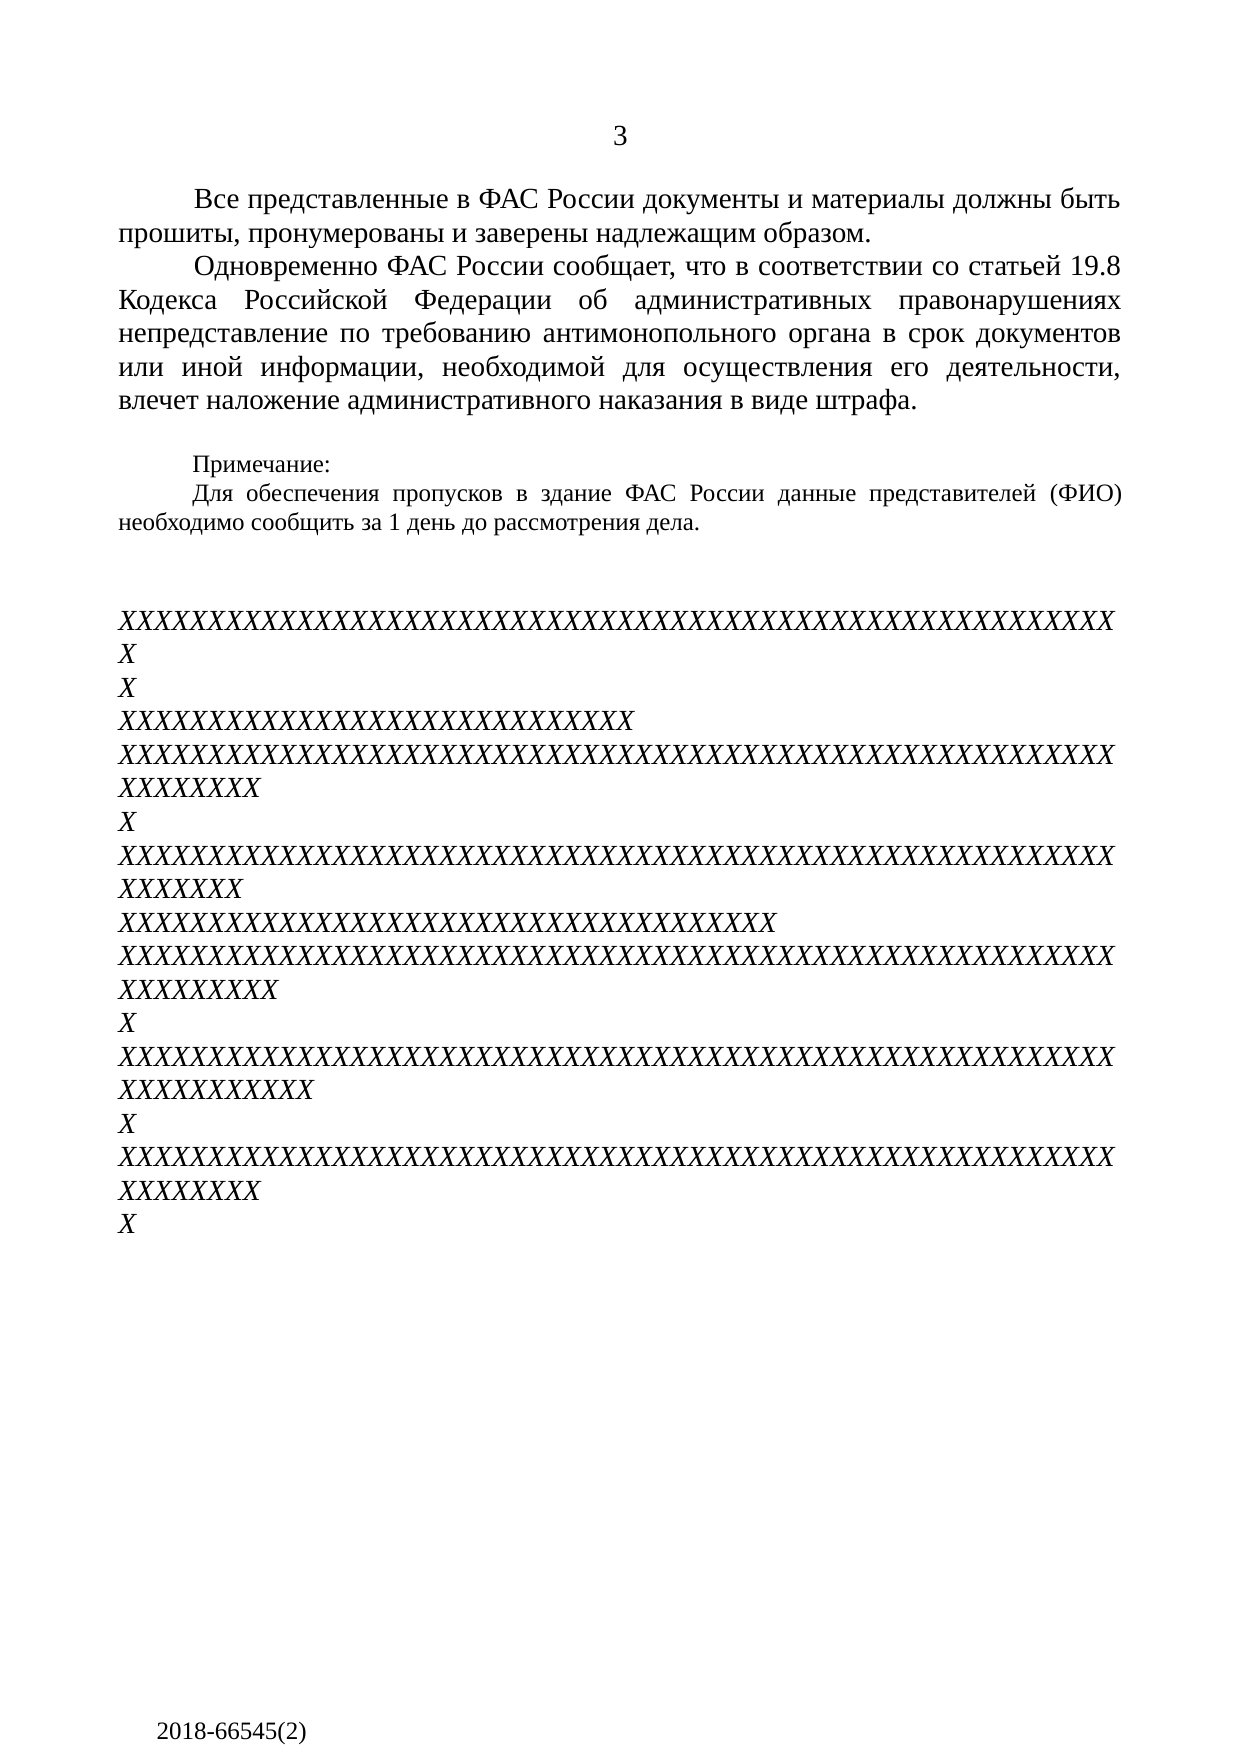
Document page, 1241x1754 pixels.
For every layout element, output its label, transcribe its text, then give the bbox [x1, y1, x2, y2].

text XXXXXXXXXXXXXXXXXXXXXXXXXXXXXXXXXXXXX [118, 905, 1122, 938]
text Для обеспечения пропусков в здание ФАС России данные представителей (ФИО) необходимо сообщить за 1 день до рассмотрения дела. [118, 478, 1122, 536]
text X [118, 1207, 1122, 1240]
text Все представленные в ФАС России документы и материалы должны быть прошиты, пронумерованы и заверены надлежащим образом. [118, 181, 1122, 248]
text XXXXXXXXXXXXXXXXXXXXXXXXXXXXXXXXXXXXXXXXXXXXXXXXXXXXXXXXXXXXXXXX [118, 737, 1122, 804]
text XXXXXXXXXXXXXXXXXXXXXXXXXXXXXXXXXXXXXXXXXXXXXXXXXXXXXXXX [118, 603, 1122, 636]
text XXXXXXXXXXXXXXXXXXXXXXXXXXXXXXXXXXXXXXXXXXXXXXXXXXXXXXXXXXXXXXXXXXX [118, 1039, 1122, 1106]
text Примечание: [118, 449, 1122, 478]
text X [118, 1106, 1122, 1139]
text Одновременно ФАС России сообщает, что в соответствии со статьей 19.8 Кодекса Российской Федерации об административных правонарушениях непредставление по требованию антимонопольного органа в срок документов или иной информации, необходимой для осуществления его деятельности, влечет наложение административного наказания в виде штрафа. [118, 248, 1122, 416]
text XXXXXXXXXXXXXXXXXXXXXXXXXXXXXXXXXXXXXXXXXXXXXXXXXXXXXXXXXXXXXXX [118, 838, 1122, 905]
text X [118, 636, 1122, 670]
text X [118, 670, 1122, 703]
text XXXXXXXXXXXXXXXXXXXXXXXXXXXXX [118, 703, 1122, 737]
text X [118, 1005, 1122, 1039]
text XXXXXXXXXXXXXXXXXXXXXXXXXXXXXXXXXXXXXXXXXXXXXXXXXXXXXXXXXXXXXXXX [118, 1139, 1122, 1207]
text X [118, 804, 1122, 838]
text XXXXXXXXXXXXXXXXXXXXXXXXXXXXXXXXXXXXXXXXXXXXXXXXXXXXXXXXXXXXXXXXX [118, 938, 1122, 1005]
